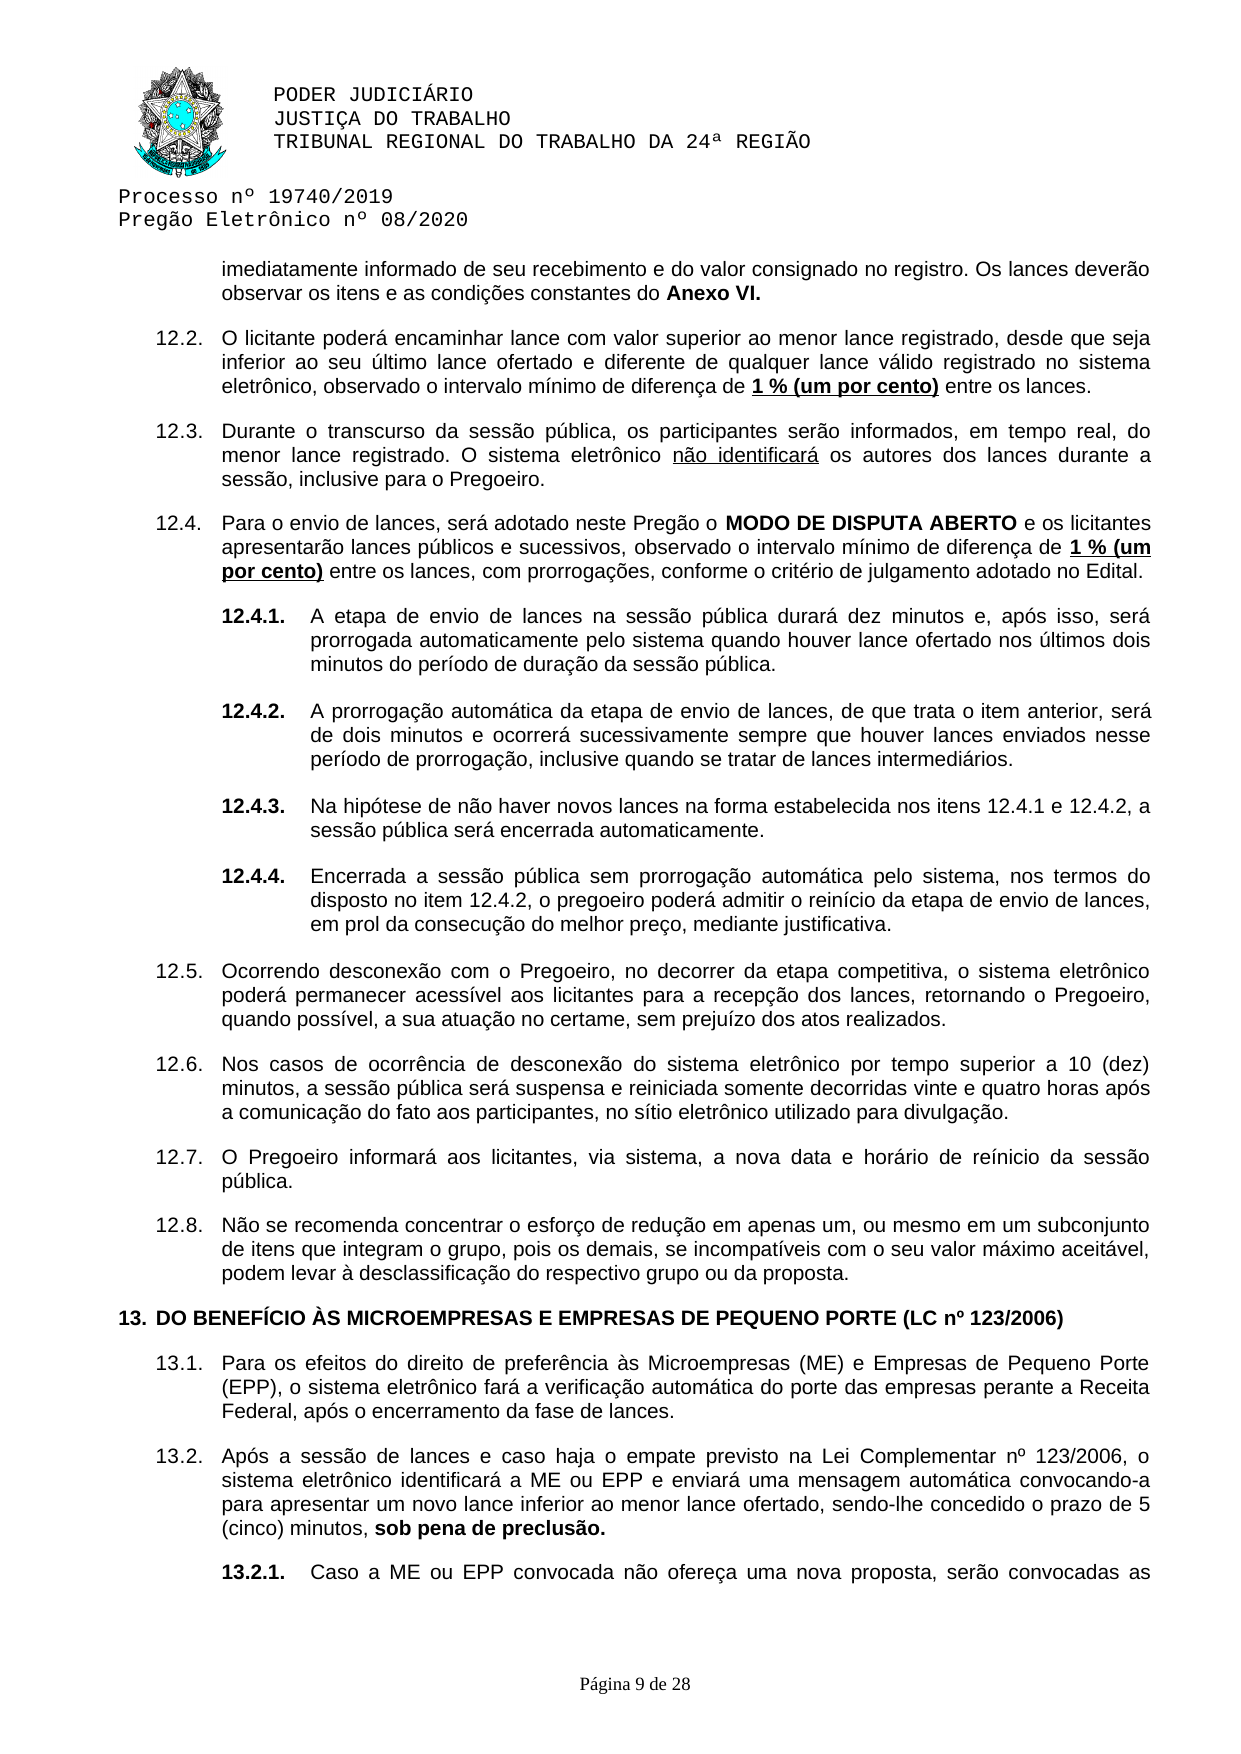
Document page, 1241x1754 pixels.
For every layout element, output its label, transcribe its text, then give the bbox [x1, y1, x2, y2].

list Após a sessão de lances e caso haja o empate previsto na Lei Complementar nº 123/2006, o sistema eletrônico identificará a ME ou EPP e enviará uma mensagem automática convocando-a para apresentar um novo lance inferior ao menor lance ofertado, sendo-lhe concedido o prazo de 5 (cinco) minutos, sob pena de preclusão. [155, 1443, 1152, 1539]
list Encerrada a sessão pública sem prorrogação automática pelo sistema, nos termos do disposto no item 12.4.2, o pregoeiro poderá admitir o reinício da etapa de envio de lances, em prol da consecução do melhor preço, mediante justificativa. [221, 864, 1152, 936]
list do benefício às microempresas e EMPRESAs DE PEQUENO PORTE (Lc nº 123/2006) [118, 1306, 1152, 1330]
picture [133, 66, 228, 178]
list A etapa de envio de lances na sessão pública durará dez minutos e, após isso, será prorrogada automaticamente pelo sistema quando houver lance ofertado nos últimos dois minutos do período de duração da sessão pública. [221, 604, 1152, 676]
list Para os efeitos do direito de preferência às Microempresas (ME) e Empresas de Pequeno Porte (EPP), o sistema eletrônico fará a verificação automática do porte das empresas perante a Receita Federal, após o encerramento da fase de lances. [155, 1351, 1152, 1423]
list O Pregoeiro informará aos licitantes, via sistema, a nova data e horário de reínicio da sessão pública. [155, 1144, 1152, 1192]
list Nos casos de ocorrência de desconexão do sistema eletrônico por tempo superior a 10 (dez) minutos, a sessão pública será suspensa e reiniciada somente decorridas vinte e quatro horas após a comunicação do fato aos participantes, no sítio eletrônico utilizado para divulgação. [155, 1052, 1152, 1124]
list A prorrogação automática da etapa de envio de lances, de que trata o item anterior, será de dois minutos e ocorrerá sucessivamente sempre que houver lances enviados nesse período de prorrogação, inclusive quando se tratar de lances intermediários. [221, 699, 1152, 771]
list Para o envio de lances, será adotado neste Pregão o MODO DE DISPUTA ABERTO e os licitantes apresentarão lances públicos e sucessivos, observado o intervalo mínimo de diferença de 1 % (um por cento) entre os lances, com prorrogações, conforme o critério de julgamento adotado no Edital. [155, 511, 1152, 583]
list Caso a ME ou EPP convocada não ofereça uma nova proposta, serão convocadas as [221, 1560, 1152, 1584]
list imediatamente informado de seu recebimento e do valor consignado no registro. Os lances deverão observar os itens e as condições constantes do Anexo VI. [155, 257, 1152, 305]
list O licitante poderá encaminhar lance com valor superior ao menor lance registrado, desde que seja inferior ao seu último lance ofertado e diferente de qualquer lance válido registrado no sistema eletrônico, observado o intervalo mínimo de diferença de 1 % (um por cento) entre os lances. [155, 326, 1152, 398]
list Durante o transcurso da sessão pública, os participantes serão informados, em tempo real, do menor lance registrado. O sistema eletrônico não identificará os autores dos lances durante a sessão, inclusive para o Pregoeiro. [155, 418, 1152, 490]
list Ocorrendo desconexão com o Pregoeiro, no decorrer da etapa competitiva, o sistema eletrônico poderá permanecer acessível aos licitantes para a recepção dos lances, retornando o Pregoeiro, quando possível, a sua atuação no certame, sem prejuízo dos atos realizados. [155, 959, 1152, 1031]
list Na hipótese de não haver novos lances na forma estabelecida nos itens 12.4.1 e 12.4.2, a sessão pública será encerrada automaticamente. [221, 793, 1152, 841]
list Não se recomenda concentrar o esforço de redução em apenas um, ou mesmo em um subconjunto de itens que integram o grupo, pois os demais, se incompatíveis com o seu valor máximo aceitável, podem levar à desclassificação do respectivo grupo ou da proposta. [155, 1213, 1152, 1285]
